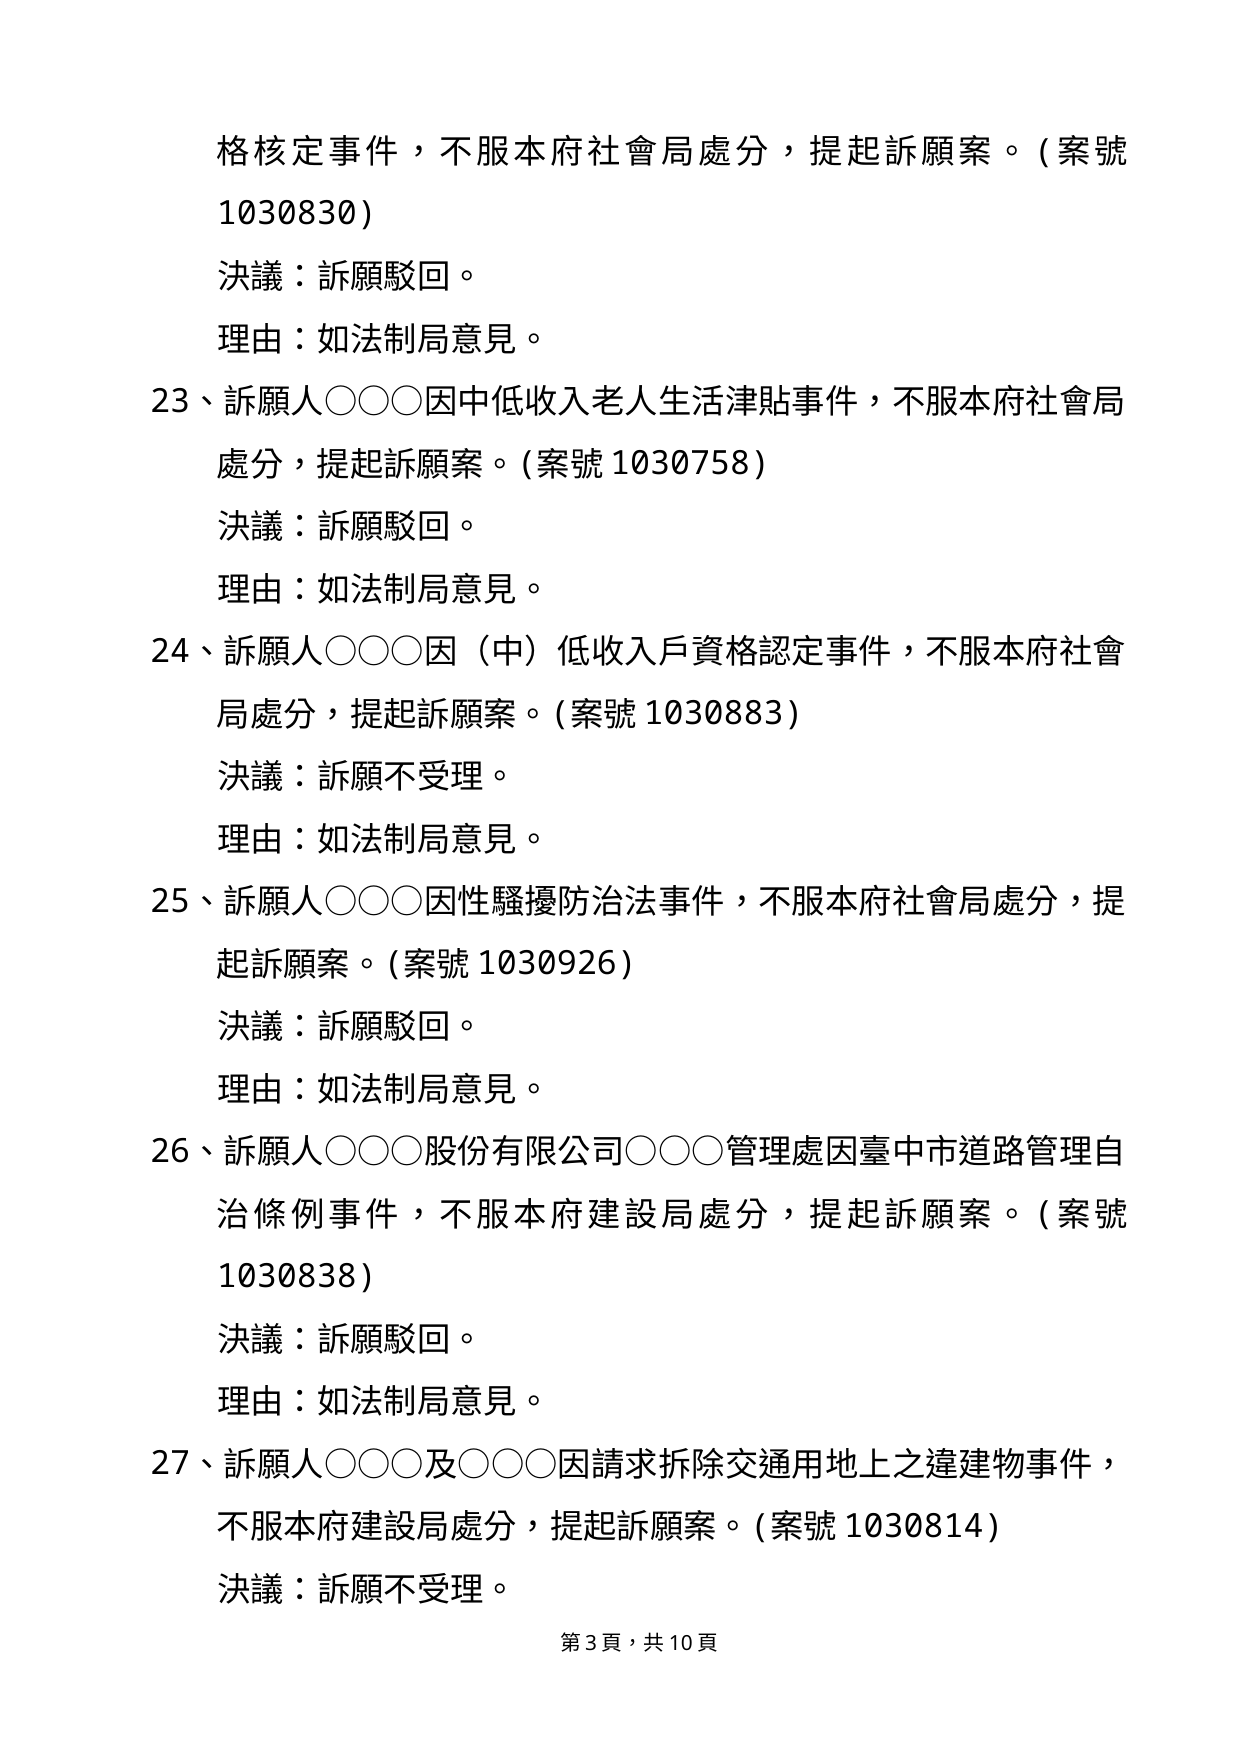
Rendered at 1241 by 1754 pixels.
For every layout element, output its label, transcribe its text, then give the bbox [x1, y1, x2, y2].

text 決議：訴願駁回。 [217, 233, 1128, 295]
text 理由：如法制局意見。 [217, 1358, 1128, 1420]
text 決議：訴願駁回。 [217, 983, 1128, 1045]
text 23、訴願人○○○因中低收入老人生活津貼事件，不服本府社會局處分，提起訴願案。(案號1030758) [150, 358, 1128, 483]
text 24、訴願人○○○因（中）低收入戶資格認定事件，不服本府社會局處分，提起訴願案。(案號1030883) [150, 608, 1128, 733]
text 決議：訴願駁回。 [217, 1295, 1128, 1358]
text 27、訴願人○○○及○○○因請求拆除交通用地上之違建物事件，不服本府建設局處分，提起訴願案。(案號1030814) [150, 1420, 1128, 1545]
text 理由：如法制局意見。 [217, 295, 1128, 358]
text 理由：如法制局意見。 [217, 545, 1128, 608]
text 25、訴願人○○○因性騷擾防治法事件，不服本府社會局處分，提起訴願案。(案號1030926) [150, 858, 1128, 983]
text 理由：如法制局意見。 [217, 1045, 1128, 1108]
text 決議：訴願駁回。 [217, 483, 1128, 545]
text 決議：訴願不受理。 [217, 1545, 1128, 1608]
text 決議：訴願不受理。 [217, 733, 1128, 795]
text 理由：如法制局意見。 [217, 795, 1128, 858]
text 格核定事件，不服本府社會局處分，提起訴願案。(案號1030830) [150, 108, 1128, 233]
text 26、訴願人○○○股份有限公司○○○管理處因臺中市道路管理自治條例事件，不服本府建設局處分，提起訴願案。(案號1030838) [150, 1108, 1128, 1295]
